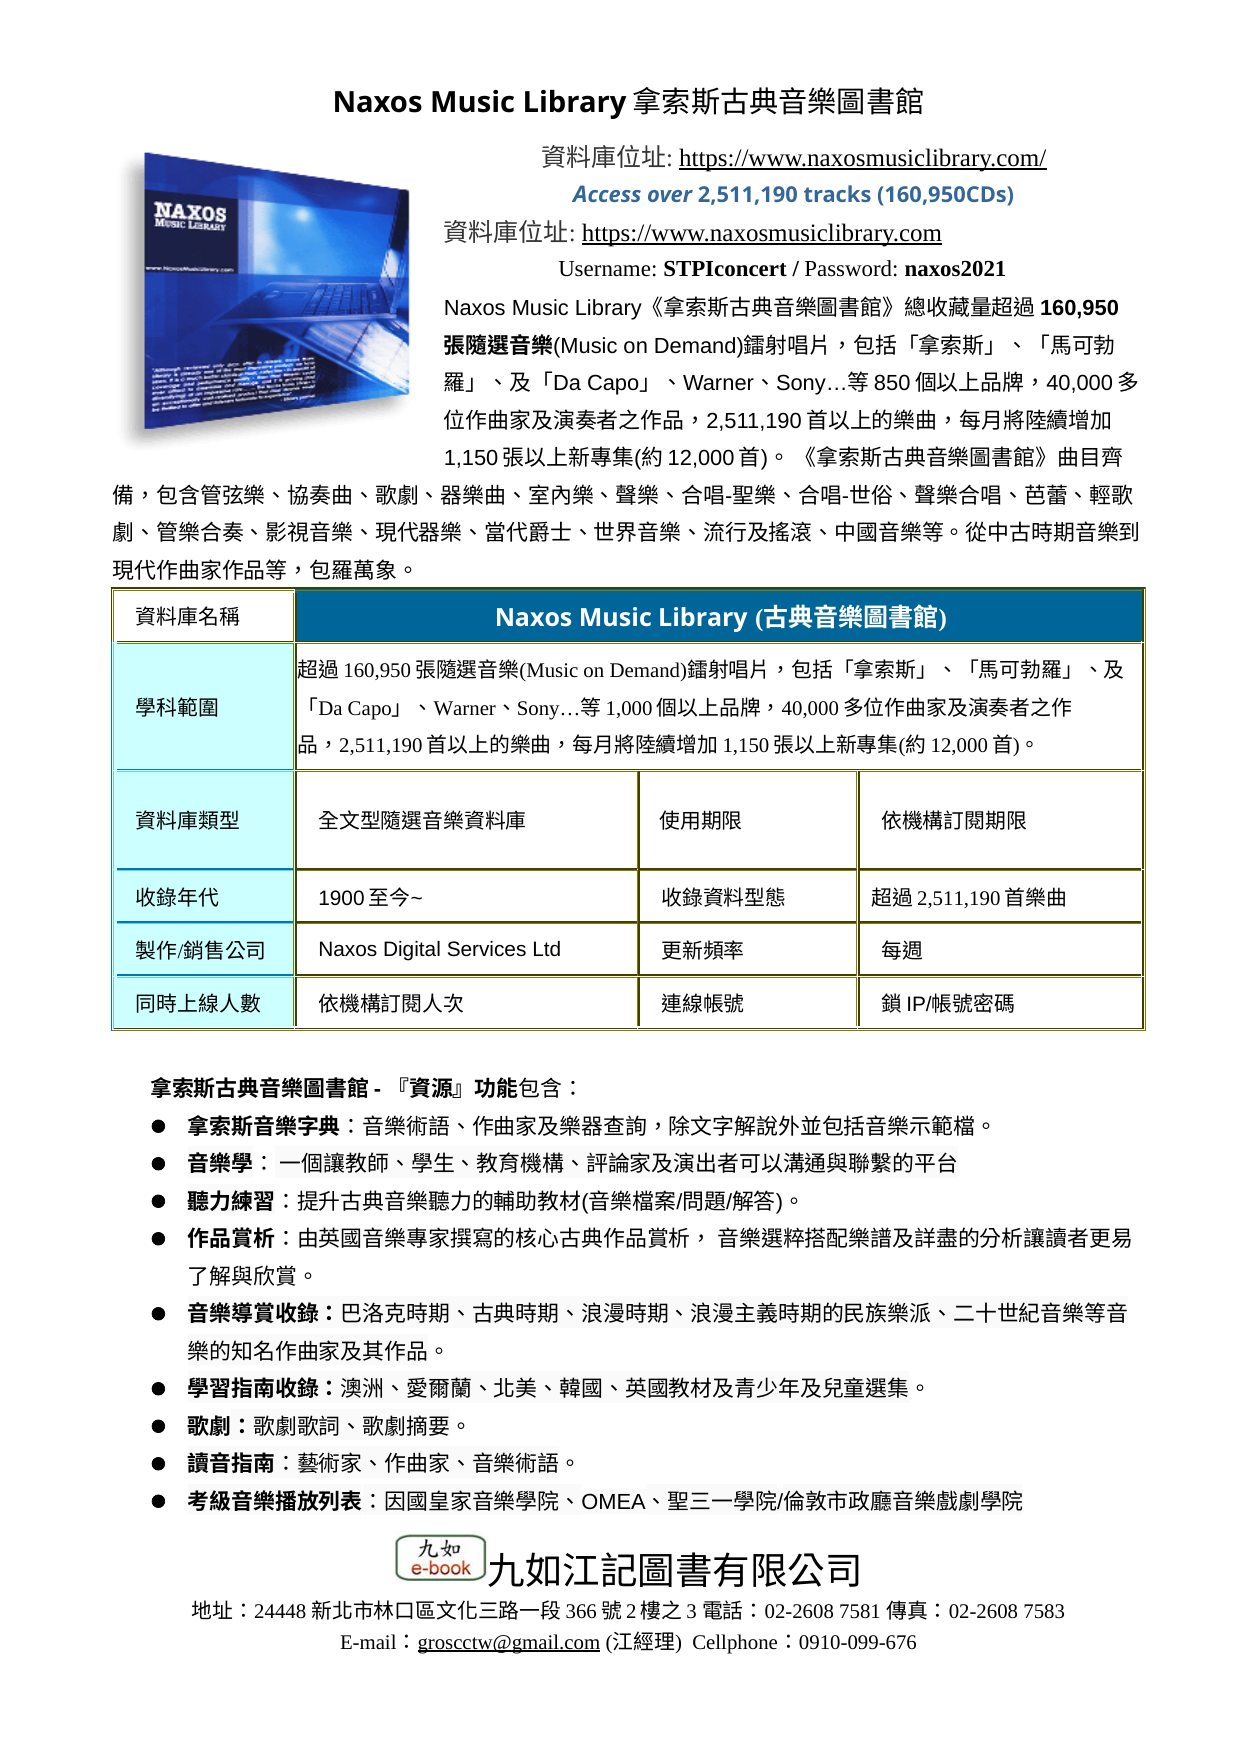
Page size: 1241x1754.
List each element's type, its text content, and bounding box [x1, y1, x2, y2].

table_cell 收錄年代 [113, 868, 293, 921]
table_cell 依機構訂閱期限 [858, 769, 1144, 868]
table_header 資料庫名稱 [114, 589, 295, 641]
list 音樂學： 一個讓教師、學生、教育機構、評論家及演出者可以溝通與聯繫的平台 [150, 1143, 1144, 1181]
picture [112, 141, 425, 451]
picture [393, 1531, 488, 1584]
table_cell 資料庫類型 [113, 769, 295, 868]
text 資料庫位址: https://www.naxosmusiclibrary.com [425, 212, 1144, 250]
table_cell Naxos Digital Services Ltd [297, 924, 637, 974]
table_cell 鎖IP/帳號密碼 [858, 974, 1143, 1027]
text Naxos Music Library拿索斯古典音樂圖書館 [112, 62, 1144, 137]
table_cell 依機構訂閱人次 [295, 978, 638, 1027]
table_cell 連線帳號 [638, 974, 858, 1027]
text Naxos Music Library《拿索斯古典音樂圖書館》總收藏量超過160,950張隨選音樂(Music on Demand)鐳射唱片，包括「拿索斯」、「馬可勃羅」、及「Da Capo」、Warner、Sony…等850個以上品牌，40,000多位作曲家及演奏者之作品，2,511,190首以上的樂曲，每月將陸續增加1,150張以上新專集(約12,000首)。 《拿索斯古典音樂圖書館》曲目齊備，包含管弦樂、協奏曲、歌劇、器樂曲、室內樂、聲樂、合唱-聖樂、合唱-世俗、聲樂合唱、芭蕾、輕歌劇、管樂合奏、影視音樂、現代器樂、當代爵士、世界音樂、流行及搖滾、中國音樂等。從中古時期音樂到現代作曲家作品等，包羅萬象。 [112, 287, 1144, 587]
list 聽力練習：提升古典音樂聽力的輔助教材(音樂檔案/問題/解答)。 [150, 1181, 1144, 1218]
table_cell 每週 [860, 921, 1142, 974]
table_header Naxos Music Library (古典音樂圖書館) [295, 591, 1142, 641]
list 拿索斯古典音樂圖書館 - 『資源』功能包含： [150, 1068, 1144, 1106]
table_cell 學科範圍 [113, 641, 295, 769]
table_cell 1900至今~ [297, 871, 637, 921]
table_cell 更新頻率 [640, 924, 856, 974]
list 學習指南收錄：澳洲、愛爾蘭、北美、韓國、英國教材及青少年及兒童選集。 [150, 1368, 1144, 1406]
table_cell 收錄資料型態 [640, 871, 856, 921]
table_cell 製作/銷售公司 [114, 921, 293, 974]
list 讀音指南：藝術家、作曲家、音樂術語。 [150, 1443, 1144, 1481]
table_cell 全文型隨選音樂資料庫 [297, 772, 637, 868]
table_cell 超過160,950張隨選音樂(Music on Demand)鐳射唱片，包括「拿索斯」、「馬可勃羅」、及「Da Capo」、Warner、Sony…等1,000個以上品牌，40,000多位作曲家及演奏者之作品，2,511,190首以上的樂曲，每月將陸續增加1,150張以上新專集(約12,000首)。 [295, 641, 1144, 769]
text Username: STPIconcert / Password: naxos2021 [425, 250, 1144, 287]
list 音樂導賞收錄：巴洛克時期、古典時期、浪漫時期、浪漫主義時期的民族樂派、二十世紀音樂等音樂的知名作曲家及其作品。 [150, 1293, 1144, 1368]
list 歌劇：歌劇歌詞、歌劇摘要。 [150, 1406, 1144, 1443]
table_cell 使用期限 [640, 772, 856, 868]
list 考級音樂播放列表：因國皇家音樂學院、OMEA、聖三一學院/倫敦市政廳音樂戲劇學院 [150, 1481, 1144, 1518]
table_cell 同時上線人數 [114, 974, 295, 1027]
list 拿索斯音樂字典：音樂術語、作曲家及樂器查詢，除文字解說外並包括音樂示範檔。 [150, 1106, 1144, 1143]
text Access over 2,511,190 tracks (160,950CDs) [425, 175, 1144, 212]
text 資料庫位址: https://www.naxosmusiclibrary.com/ [112, 137, 1144, 175]
list 作品賞析：由英國音樂專家撰寫的核心古典作品賞析， 音樂選粹搭配樂譜及詳盡的分析讓讀者更易了解與欣賞。 [150, 1218, 1144, 1293]
table_cell 超過2,511,190首樂曲 [860, 868, 1144, 921]
